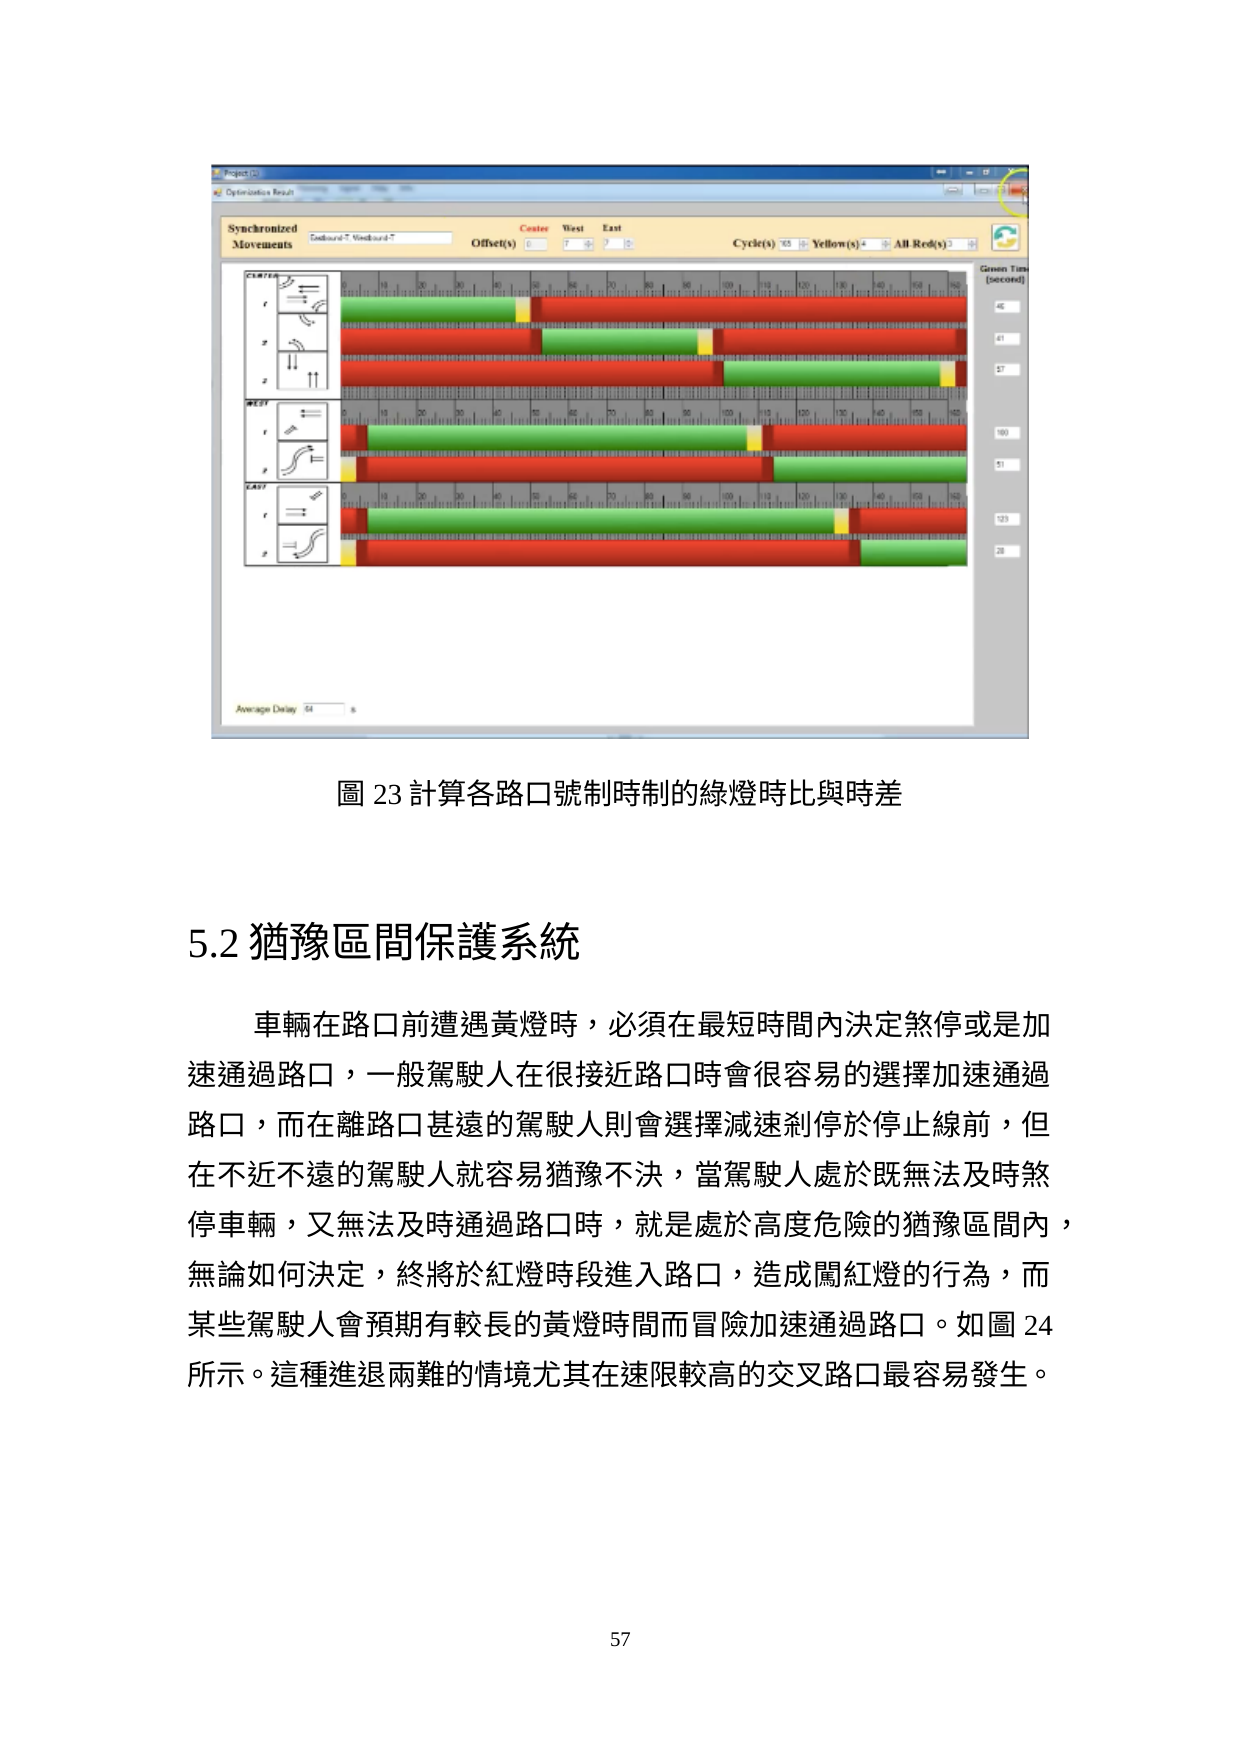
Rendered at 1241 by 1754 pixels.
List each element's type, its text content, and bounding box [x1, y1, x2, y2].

text 圖 23計算各路口號制時制的綠燈時比與時差 [187, 764, 1053, 814]
subtitle 5.2猶豫區間保護系統 [187, 902, 1053, 977]
picture [211, 164, 1029, 739]
text 車輛在路口前遭遇黃燈時，必須在最短時間內決定煞停或是加速通過路口，一般駕駛人在很接近路口時會很容易的選擇加速通過路口，而在離路口甚遠的駕駛人則會選擇減速剎停於停止線前，但在不近不遠的駕駛人就容易猶豫不決，當駕駛人處於既無法及時煞停車輛，又無法及時通過路口時，就是處於高度危險的猶豫區間內，無論如何決定，終將於紅燈時段進入路口，造成闖紅燈的行為，而某些駕駛人會預期有較長的黃燈時間而冒險加速通過路口。如圖 24所示。這種進退兩難的情境尤其在速限較高的交叉路口最容易發生。 [187, 996, 1053, 1396]
